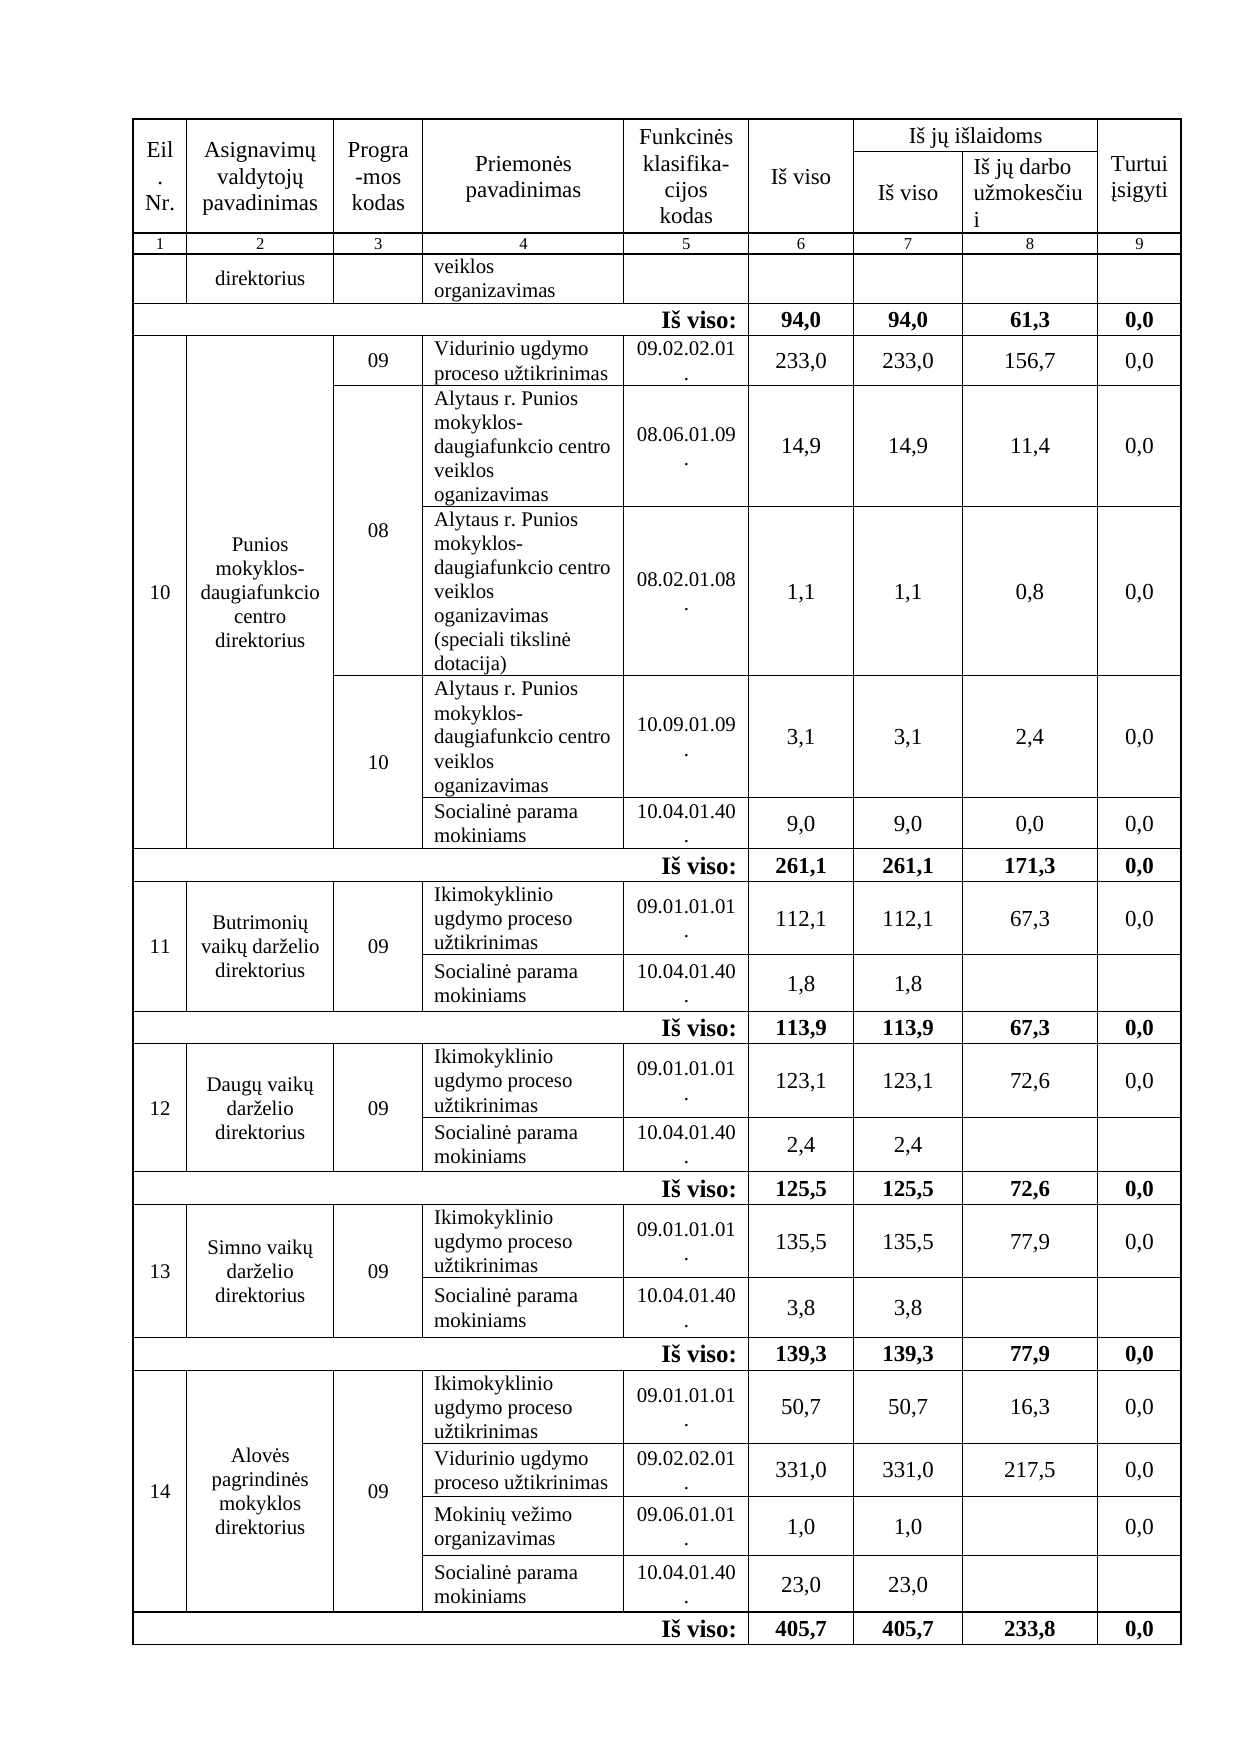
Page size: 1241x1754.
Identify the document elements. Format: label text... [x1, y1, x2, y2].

table_cell 67,3 [963, 882, 1097, 954]
table_cell 113,9 [749, 1012, 853, 1043]
table_cell 135,5 [749, 1205, 853, 1277]
table_cell 113,9 [854, 1012, 962, 1043]
table_cell 3 [334, 234, 422, 253]
table_cell 405,7 [854, 1613, 962, 1644]
table_cell Iš jų darbo užmokesčiui [963, 152, 1097, 232]
table_cell [1098, 955, 1180, 1011]
table_cell 0,0 [1098, 1444, 1180, 1496]
table_cell Ikimokyklinio ugdymo proceso užtikrinimas [423, 1044, 623, 1117]
table_cell 233,0 [854, 336, 962, 384]
table_cell 0,0 [1098, 882, 1180, 954]
table_cell Alytaus r. Punios mokyklos-daugiafunkcio centro veiklos oganizavimas (speciali tikslinė dotacija) [423, 507, 623, 675]
table_cell direktorius [187, 255, 333, 302]
table_cell [1098, 1278, 1180, 1337]
table_cell Alovės pagrindinės mokyklos direktorius [187, 1371, 333, 1611]
table_cell 0,0 [1098, 1044, 1180, 1117]
table_cell 10 [134, 336, 186, 848]
table_header Eil. Nr. [134, 120, 186, 232]
table_cell 77,9 [963, 1338, 1097, 1369]
table_cell 3,1 [854, 676, 962, 797]
table_cell 23,0 [854, 1556, 962, 1611]
table_cell 09.01.01.01. [624, 882, 748, 954]
table_cell 261,1 [749, 849, 853, 881]
table_cell [963, 255, 1097, 302]
table_cell 139,3 [854, 1338, 962, 1369]
table_cell 0,0 [1098, 676, 1180, 797]
table_cell 0,0 [1098, 849, 1180, 881]
table_cell Alytaus r. Punios mokyklos-daugiafunkcio centro veiklos oganizavimas [423, 676, 623, 797]
table_cell 09.02.02.01. [624, 336, 748, 384]
table_cell 12 [134, 1044, 186, 1171]
table_header Iš jų išlaidoms [854, 120, 1097, 151]
table_cell Butrimonių vaikų darželio direktorius [187, 882, 333, 1011]
table_cell 0,0 [1098, 1613, 1180, 1644]
table_cell [624, 255, 748, 302]
table_cell 10.04.01.40. [624, 1278, 748, 1337]
table_cell 09.01.01.01. [624, 1044, 748, 1117]
table_cell Ikimokyklinio ugdymo proceso užtikrinimas [423, 882, 623, 954]
table_cell [1098, 1556, 1180, 1611]
table_cell 10.09.01.09. [624, 676, 748, 797]
table_cell Socialinė parama mokiniams [423, 1118, 623, 1171]
table_cell 0,0 [1098, 798, 1180, 848]
table_cell Socialinė parama mokiniams [423, 1556, 623, 1611]
table_cell 72,6 [963, 1044, 1097, 1117]
table_cell Alytaus r. Punios mokyklos-daugiafunkcio centro veiklos oganizavimas [423, 386, 623, 506]
table_cell 9,0 [854, 798, 962, 848]
table_cell Iš viso: [134, 849, 748, 881]
table_cell 50,7 [749, 1371, 853, 1443]
table_cell 09 [334, 336, 422, 384]
table_cell 2,4 [749, 1118, 853, 1171]
table_cell 331,0 [854, 1444, 962, 1496]
table_cell 13 [134, 1205, 186, 1337]
table_cell Socialinė parama mokiniams [423, 955, 623, 1011]
table_cell 156,7 [963, 336, 1097, 384]
table_cell 5 [624, 234, 748, 253]
table_cell [963, 1556, 1097, 1611]
table_cell 0,8 [963, 507, 1097, 675]
table_cell 0,0 [1098, 336, 1180, 384]
table_cell 1,1 [749, 507, 853, 675]
table_header Turtui įsigyti [1098, 120, 1180, 232]
table_cell Iš viso: [134, 304, 748, 335]
table_cell 10.04.01.40. [624, 798, 748, 848]
table_cell 0,0 [1098, 386, 1180, 506]
table_cell 2,4 [854, 1118, 962, 1171]
table_cell 1,8 [749, 955, 853, 1011]
table_cell 10.04.01.40. [624, 1556, 748, 1611]
table_header Priemonės pavadinimas [423, 120, 623, 232]
table_cell 14,9 [854, 386, 962, 506]
table_cell 233,0 [749, 336, 853, 384]
table_cell 0,0 [963, 798, 1097, 848]
table_cell 123,1 [749, 1044, 853, 1117]
table_cell Daugų vaikų darželio direktorius [187, 1044, 333, 1171]
table_cell 10 [334, 676, 422, 848]
table_cell 09.02.02.01. [624, 1444, 748, 1496]
table_cell 2,4 [963, 676, 1097, 797]
table_cell 61,3 [963, 304, 1097, 335]
table_cell 217,5 [963, 1444, 1097, 1496]
table_cell 233,8 [963, 1613, 1097, 1644]
table_cell 0,0 [1098, 304, 1180, 335]
table_cell 0,0 [1098, 1205, 1180, 1277]
table_cell Vidurinio ugdymo proceso užtikrinimas [423, 336, 623, 384]
table_cell 1,0 [854, 1497, 962, 1555]
table_cell [334, 255, 422, 302]
table_cell 1,0 [749, 1497, 853, 1555]
table_cell Punios mokyklos-daugiafunkcio centro direktorius [187, 336, 333, 848]
table_header Asignavimų valdytojų pavadinimas [187, 120, 333, 232]
table_cell 10.04.01.40. [624, 1118, 748, 1171]
table_cell 3,8 [854, 1278, 962, 1337]
table_cell 11 [134, 882, 186, 1011]
table_cell 0,0 [1098, 1012, 1180, 1043]
table_cell 125,5 [749, 1172, 853, 1204]
table_cell [963, 1497, 1097, 1555]
table_cell 1 [134, 234, 186, 253]
table_cell 0,0 [1098, 1497, 1180, 1555]
table_cell 112,1 [854, 882, 962, 954]
table_cell 125,5 [854, 1172, 962, 1204]
table_cell 09.06.01.01. [624, 1497, 748, 1555]
table_header Iš viso [749, 120, 853, 232]
table_cell 171,3 [963, 849, 1097, 881]
table_cell 1,1 [854, 507, 962, 675]
table_cell 23,0 [749, 1556, 853, 1611]
table_cell 9,0 [749, 798, 853, 848]
table_cell 14,9 [749, 386, 853, 506]
table_cell 08.06.01.09. [624, 386, 748, 506]
table_cell Socialinė parama mokiniams [423, 1278, 623, 1337]
table_cell Iš viso: [134, 1172, 748, 1204]
table_cell [963, 1278, 1097, 1337]
table_cell 0,0 [1098, 1172, 1180, 1204]
table_cell veiklos organizavimas [423, 255, 623, 302]
table_cell 77,9 [963, 1205, 1097, 1277]
table_cell Socialinė parama mokiniams [423, 798, 623, 848]
table_cell 11,4 [963, 386, 1097, 506]
table_cell 7 [854, 234, 962, 253]
table_cell 0,0 [1098, 507, 1180, 675]
table_cell 09.01.01.01. [624, 1205, 748, 1277]
table_cell 10.04.01.40. [624, 955, 748, 1011]
table_cell 0,0 [1098, 1371, 1180, 1443]
table_cell Iš viso: [134, 1012, 748, 1043]
table_cell 94,0 [749, 304, 853, 335]
table_cell 3,8 [749, 1278, 853, 1337]
table_cell 0,0 [1098, 1338, 1180, 1369]
table_cell 405,7 [749, 1613, 853, 1644]
table_cell [1098, 1118, 1180, 1171]
table_cell [134, 255, 186, 302]
table_cell 09 [334, 1371, 422, 1611]
table_cell 1,8 [854, 955, 962, 1011]
table_header Progra-mos kodas [334, 120, 422, 232]
table_cell Simno vaikų darželio direktorius [187, 1205, 333, 1337]
table_cell 4 [423, 234, 623, 253]
table_cell 135,5 [854, 1205, 962, 1277]
table_cell 261,1 [854, 849, 962, 881]
table_cell 50,7 [854, 1371, 962, 1443]
table_cell Iš viso: [134, 1613, 748, 1644]
table_cell 9 [1098, 234, 1180, 253]
table_header Funkcinės klasifika-cijos kodas [624, 120, 748, 232]
table_cell 09.01.01.01. [624, 1371, 748, 1443]
table_cell Iš viso: [134, 1338, 748, 1369]
table_cell 331,0 [749, 1444, 853, 1496]
table_cell 09 [334, 1044, 422, 1171]
table_cell [963, 1118, 1097, 1171]
table_cell 94,0 [854, 304, 962, 335]
table_cell 139,3 [749, 1338, 853, 1369]
table_cell 2 [187, 234, 333, 253]
table_cell Mokinių vežimo organizavimas [423, 1497, 623, 1555]
table_cell Vidurinio ugdymo proceso užtikrinimas [423, 1444, 623, 1496]
table_cell Ikimokyklinio ugdymo proceso užtikrinimas [423, 1371, 623, 1443]
table_cell Ikimokyklinio ugdymo proceso užtikrinimas [423, 1205, 623, 1277]
table_cell [1098, 255, 1180, 302]
table_cell 08.02.01.08. [624, 507, 748, 675]
table_cell [749, 255, 853, 302]
table_cell 09 [334, 1205, 422, 1337]
table_cell 09 [334, 882, 422, 1011]
table_cell 112,1 [749, 882, 853, 954]
table_cell 3,1 [749, 676, 853, 797]
table_cell 16,3 [963, 1371, 1097, 1443]
table_cell 72,6 [963, 1172, 1097, 1204]
table_cell 67,3 [963, 1012, 1097, 1043]
table_cell 14 [134, 1371, 186, 1611]
table_cell 6 [749, 234, 853, 253]
table_cell 123,1 [854, 1044, 962, 1117]
table_cell 08 [334, 386, 422, 675]
table_cell Iš viso [854, 152, 962, 232]
table_cell 8 [963, 234, 1097, 253]
table_cell [963, 955, 1097, 1011]
table_cell [854, 255, 962, 302]
